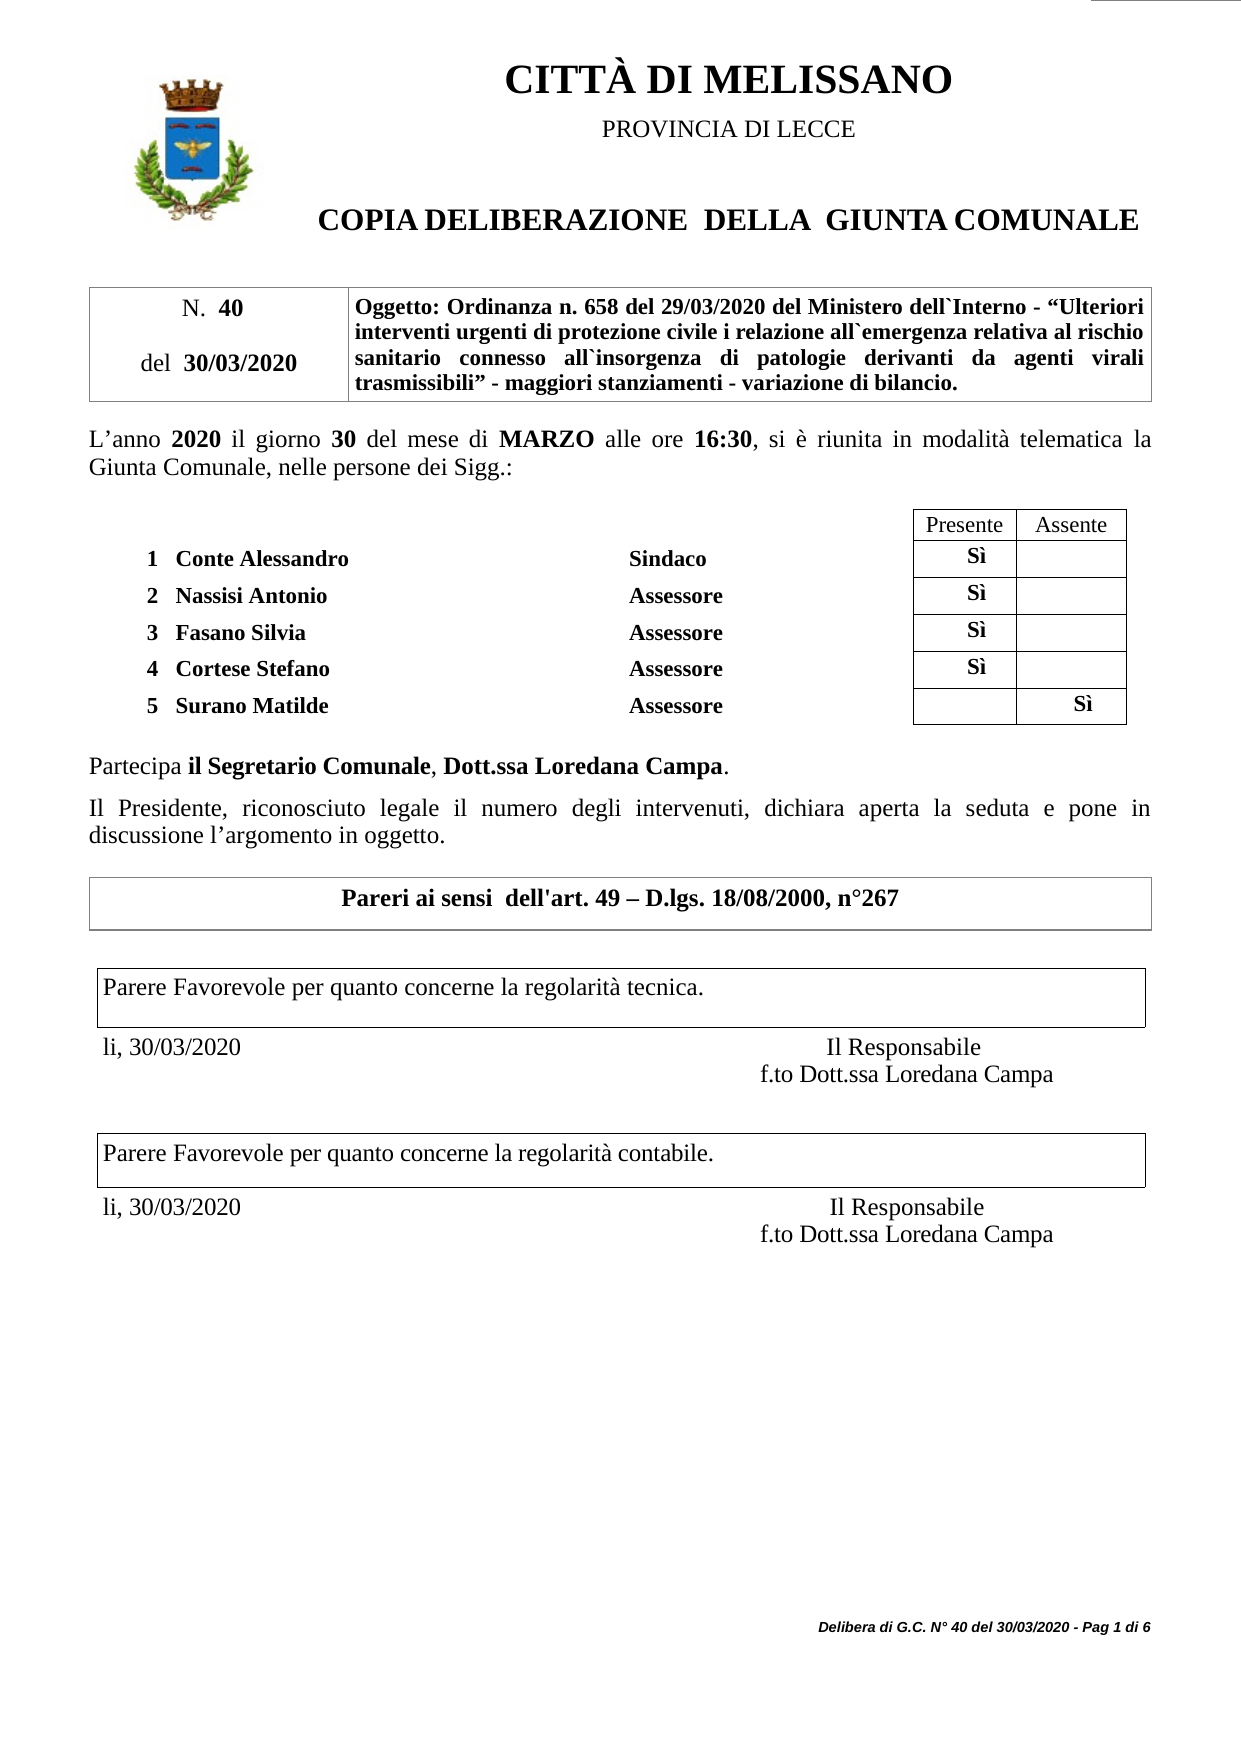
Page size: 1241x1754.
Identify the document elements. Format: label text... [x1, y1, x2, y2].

table_header Assente [1017, 510, 1126, 540]
table_cell [1017, 541, 1126, 577]
table_header Presente [914, 510, 1016, 540]
table_header [89, 229, 306, 264]
table_header [122, 509, 164, 540]
table_header [164, 509, 617, 540]
table_header Parere Favorevole per quanto concerne la regolarità tecnica. [98, 969, 1145, 1027]
table_cell [1017, 615, 1126, 651]
table_cell Assessore [617, 577, 913, 614]
table_cell li, 30/03/2020 [97, 1028, 669, 1094]
table_header CITTÀ DI MELISSANO PROVINCIA DI LECCE DELIBERAZIONE DELLA GIUNTA COMUNALE COPIA DELIBERAZIONE DELLA GIUNTA COMUNALE [306, 56, 1152, 264]
table_cell 1 [122, 540, 164, 577]
table_cell Sì [914, 541, 1016, 577]
table_cell li, 30/03/2020 [97, 1188, 669, 1256]
table_cell Fasano Silvia [164, 614, 617, 651]
text Partecipa il Segretario Comunale, Dott.ssa Loredana Campa. [88, 752, 1152, 780]
picture [123, 75, 264, 229]
table_header [89, 56, 306, 228]
table_cell Sì [1017, 689, 1126, 724]
table_cell [914, 689, 1016, 724]
table_cell [1017, 652, 1126, 688]
table_cell 3 [122, 614, 164, 651]
table_cell Assessore [617, 688, 913, 724]
text L’anno 2020 il giorno 30 del mese di marzo alle ore 16:30, si è riunita in modalità telematica la Giunta Comunale, nelle persone dei Sigg.: [88, 426, 1152, 481]
table_cell Conte Alessandro [164, 540, 617, 577]
table_cell [669, 1094, 1145, 1133]
table_cell Surano Matilde [164, 688, 617, 724]
table_cell Il Responsabile Dott.ssa Loredana Campa f.to Dott.ssa Loredana Campa [669, 1028, 1145, 1094]
table_header N. 40 del 30/03/2020 [90, 288, 348, 401]
table_cell Parere Favorevole per quanto concerne la regolarità contabile. [98, 1134, 1145, 1187]
table_cell Sindaco [617, 540, 913, 577]
table_header Pareri ai sensi dell'art. 49 – D.lgs. 18/08/2000, n°267 [90, 878, 1151, 929]
table_header Oggetto: Ordinanza n. 658 del 29/03/2020 del Ministero dell`Interno - “Ulteriori interventi urgenti di protezione civile i relazione all`emergenza relativa al rischio sanitario connesso all`insorgenza di patologie derivanti da agenti virali trasmissibili” - maggiori stanziamenti - variazione di bilancio. [349, 288, 1151, 401]
table_cell 5 [122, 688, 164, 724]
table_cell Sì [914, 615, 1016, 651]
table_cell [97, 1094, 669, 1133]
table_cell Sì [914, 652, 1016, 688]
table_cell Assessore [617, 614, 913, 651]
text Il Presidente, riconosciuto legale il numero degli intervenuti, dichiara aperta la seduta e pone in discussione l’argomento in oggetto. [88, 794, 1152, 849]
table_cell Assessore [617, 651, 913, 688]
table_cell Nassisi Antonio [164, 577, 617, 614]
table_cell [1017, 578, 1126, 614]
table_cell 4 [122, 651, 164, 688]
table_cell Cortese Stefano [164, 651, 617, 688]
table_cell Sì [914, 578, 1016, 614]
table_cell 2 [122, 577, 164, 614]
table_header [617, 509, 913, 540]
table_cell Il Responsabile Dott.ssa Loredana Campa f.to Dott.ssa Loredana Campa [669, 1188, 1145, 1256]
